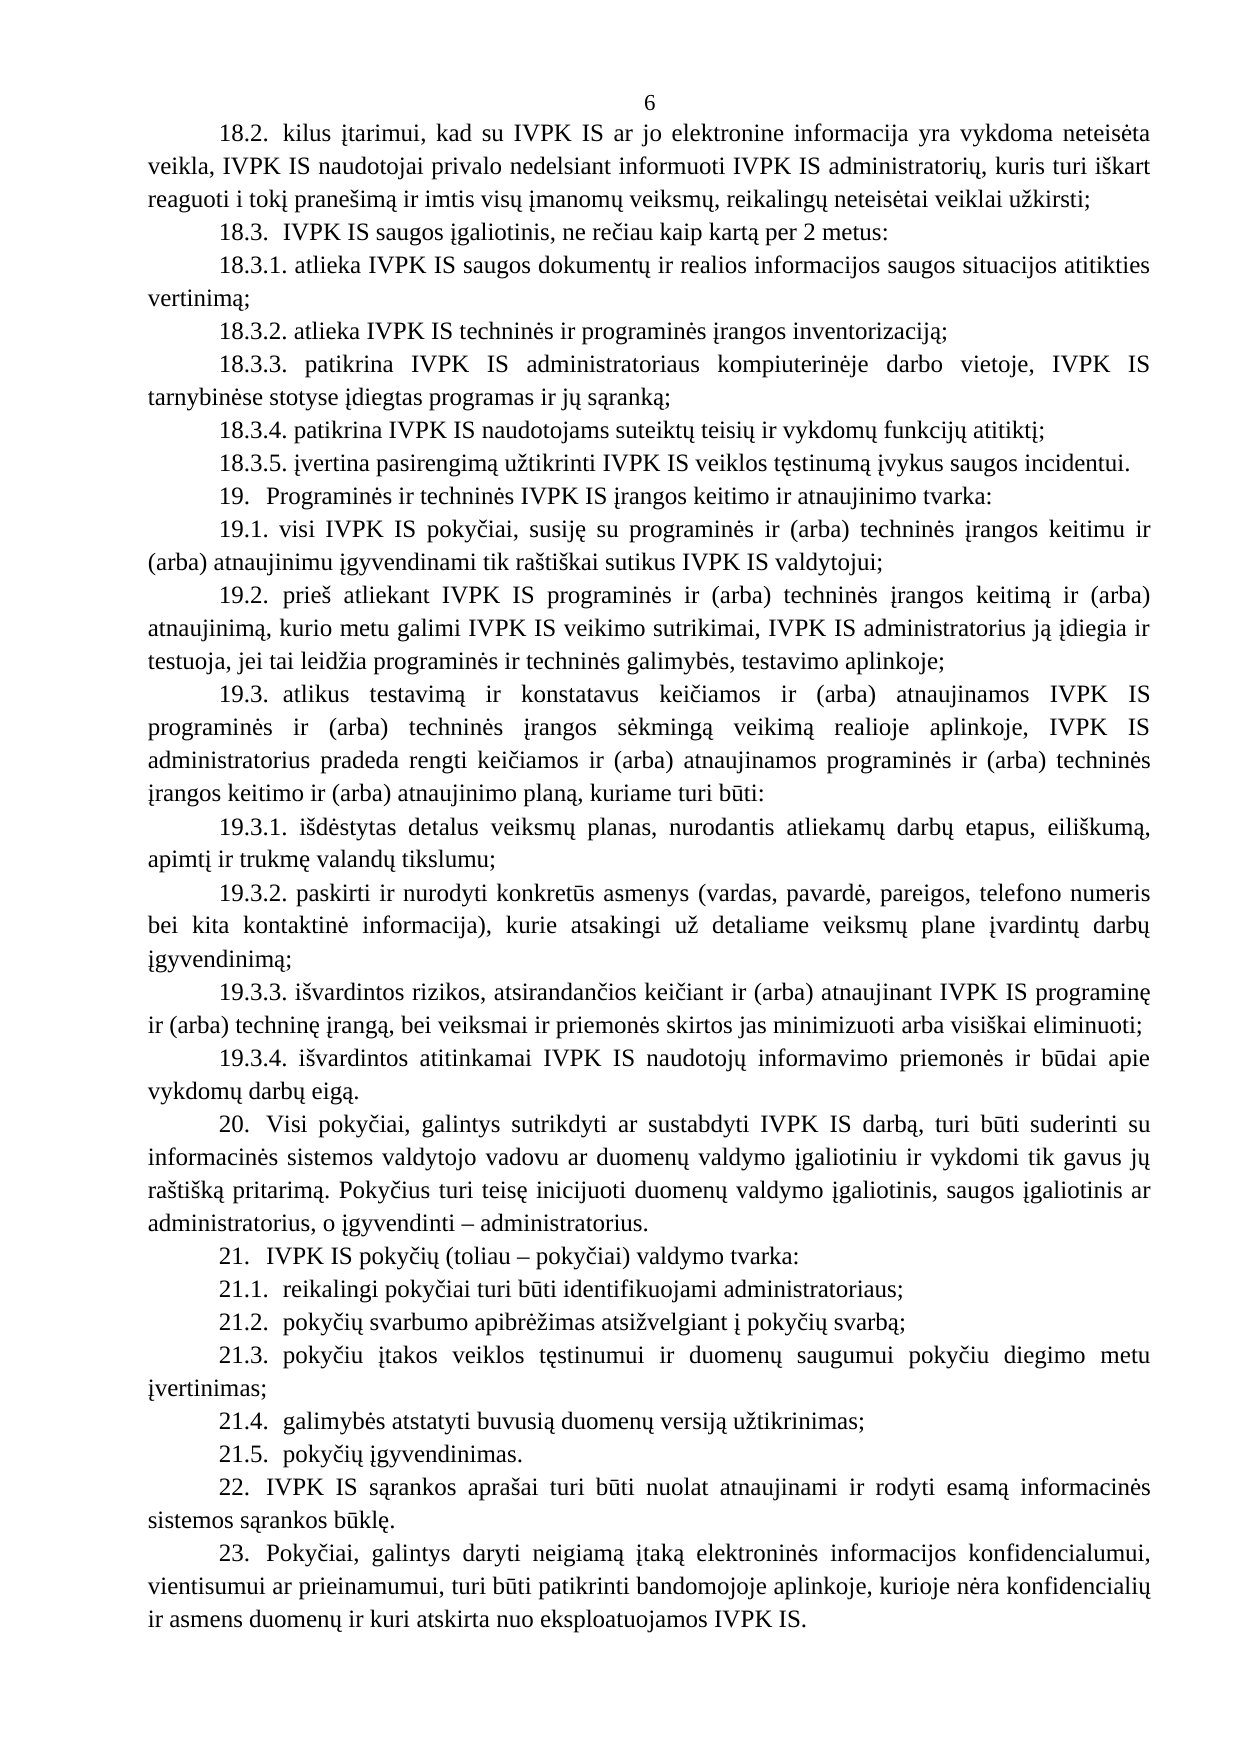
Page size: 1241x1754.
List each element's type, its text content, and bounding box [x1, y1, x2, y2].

text 19.3. atlikus testavimą ir konstatavus keičiamos ir (arba) atnaujinamos IVPK IS programinės ir (arba) techninės įrangos sėkmingą veikimą realioje aplinkoje, IVPK IS administratorius pradeda rengti keičiamos ir (arba) atnaujinamos programinės ir (arba) techninės įrangos keitimo ir (arba) atnaujinimo planą, kuriame turi būti: [148, 679, 1152, 807]
text 18.3.3. patikrina IVPK IS administratoriaus kompiuterinėje darbo vietoje, IVPK IS tarnybinėse stotyse įdiegtas programas ir jų sąranką; [148, 349, 1152, 411]
text 18.3.1. atlieka IVPK IS saugos dokumentų ir realios informacijos saugos situacijos atitikties vertinimą; [148, 250, 1152, 312]
text 19.1. visi IVPK IS pokyčiai, susiję su programinės ir (arba) techninės įrangos keitimu ir (arba) atnaujinimu įgyvendinami tik raštiškai sutikus IVPK IS valdytojui; [148, 514, 1152, 576]
text 21.2. pokyčių svarbumo apibrėžimas atsižvelgiant į pokyčių svarbą; [148, 1307, 1152, 1336]
text 18.3. IVPK IS saugos įgaliotinis, ne rečiau kaip kartą per 2 metus: [148, 217, 1152, 246]
text 19.3.4. išvardintos atitinkamai IVPK IS naudotojų informavimo priemonės ir būdai apie vykdomų darbų eigą. [148, 1043, 1152, 1104]
text 20. Visi pokyčiai, galintys sutrikdyti ar sustabdyti IVPK IS darbą, turi būti suderinti su informacinės sistemos valdytojo vadovu ar duomenų valdymo įgaliotiniu ir vykdomi tik gavus jų raštišką pritarimą. Pokyčius turi teisę inicijuoti duomenų valdymo įgaliotinis, saugos įgaliotinis ar administratorius, o įgyvendinti – administratorius. [148, 1109, 1152, 1237]
text 21.5. pokyčių įgyvendinimas. [148, 1439, 1152, 1468]
text 18.3.4. patikrina IVPK IS naudotojams suteiktų teisių ir vykdomų funkcijų atitiktį; [148, 415, 1152, 444]
text 21. IVPK IS pokyčių (toliau – pokyčiai) valdymo tvarka: [148, 1241, 1152, 1269]
text 21.3. pokyčiu įtakos veiklos tęstinumui ir duomenų saugumui pokyčiu diegimo metu įvertinimas; [148, 1340, 1152, 1402]
text 18.3.2. atlieka IVPK IS techninės ir programinės įrangos inventorizaciją; [148, 316, 1152, 345]
text 19.3.3. išvardintos rizikos, atsirandančios keičiant ir (arba) atnaujinant IVPK IS programinę ir (arba) techninę įrangą, bei veiksmai ir priemonės skirtos jas minimizuoti arba visiškai eliminuoti; [148, 977, 1152, 1038]
text 21.1. reikalingi pokyčiai turi būti identifikuojami administratoriaus; [148, 1274, 1152, 1303]
text 19.3.2. paskirti ir nurodyti konkretūs asmenys (vardas, pavardė, pareigos, telefono numeris bei kita kontaktinė informacija), kurie atsakingi už detaliame veiksmų plane įvardintų darbų įgyvendinimą; [148, 878, 1152, 972]
text 18.3.5. įvertina pasirengimą užtikrinti IVPK IS veiklos tęstinumą įvykus saugos incidentui. [148, 448, 1152, 477]
text 21.4. galimybės atstatyti buvusią duomenų versiją užtikrinimas; [148, 1406, 1152, 1435]
text 18.2. kilus įtarimui, kad su IVPK IS ar jo elektronine informacija yra vykdoma neteisėta veikla, IVPK IS naudotojai privalo nedelsiant informuoti IVPK IS administratorių, kuris turi iškart reaguoti i tokį pranešimą ir imtis visų įmanomų veiksmų, reikalingų neteisėtai veiklai užkirsti; [148, 118, 1152, 213]
text 23. Pokyčiai, galintys daryti neigiamą įtaką elektroninės informacijos konfidencialumui, vientisumui ar prieinamumui, turi būti patikrinti bandomojoje aplinkoje, kurioje nėra konfidencialių ir asmens duomenų ir kuri atskirta nuo eksploatuojamos IVPK IS. [148, 1538, 1152, 1633]
text 22. IVPK IS sąrankos aprašai turi būti nuolat atnaujinami ir rodyti esamą informacinės sistemos sąrankos būklę. [148, 1472, 1152, 1534]
text 19.3.1. išdėstytas detalus veiksmų planas, nurodantis atliekamų darbų etapus, eiliškumą, apimtį ir trukmę valandų tikslumu; [148, 812, 1152, 873]
text 19. Programinės ir techninės IVPK IS įrangos keitimo ir atnaujinimo tvarka: [148, 481, 1152, 510]
text 19.2. prieš atliekant IVPK IS programinės ir (arba) techninės įrangos keitimą ir (arba) atnaujinimą, kurio metu galimi IVPK IS veikimo sutrikimai, IVPK IS administratorius ją įdiegia ir testuoja, jei tai leidžia programinės ir techninės galimybės, testavimo aplinkoje; [148, 580, 1152, 675]
